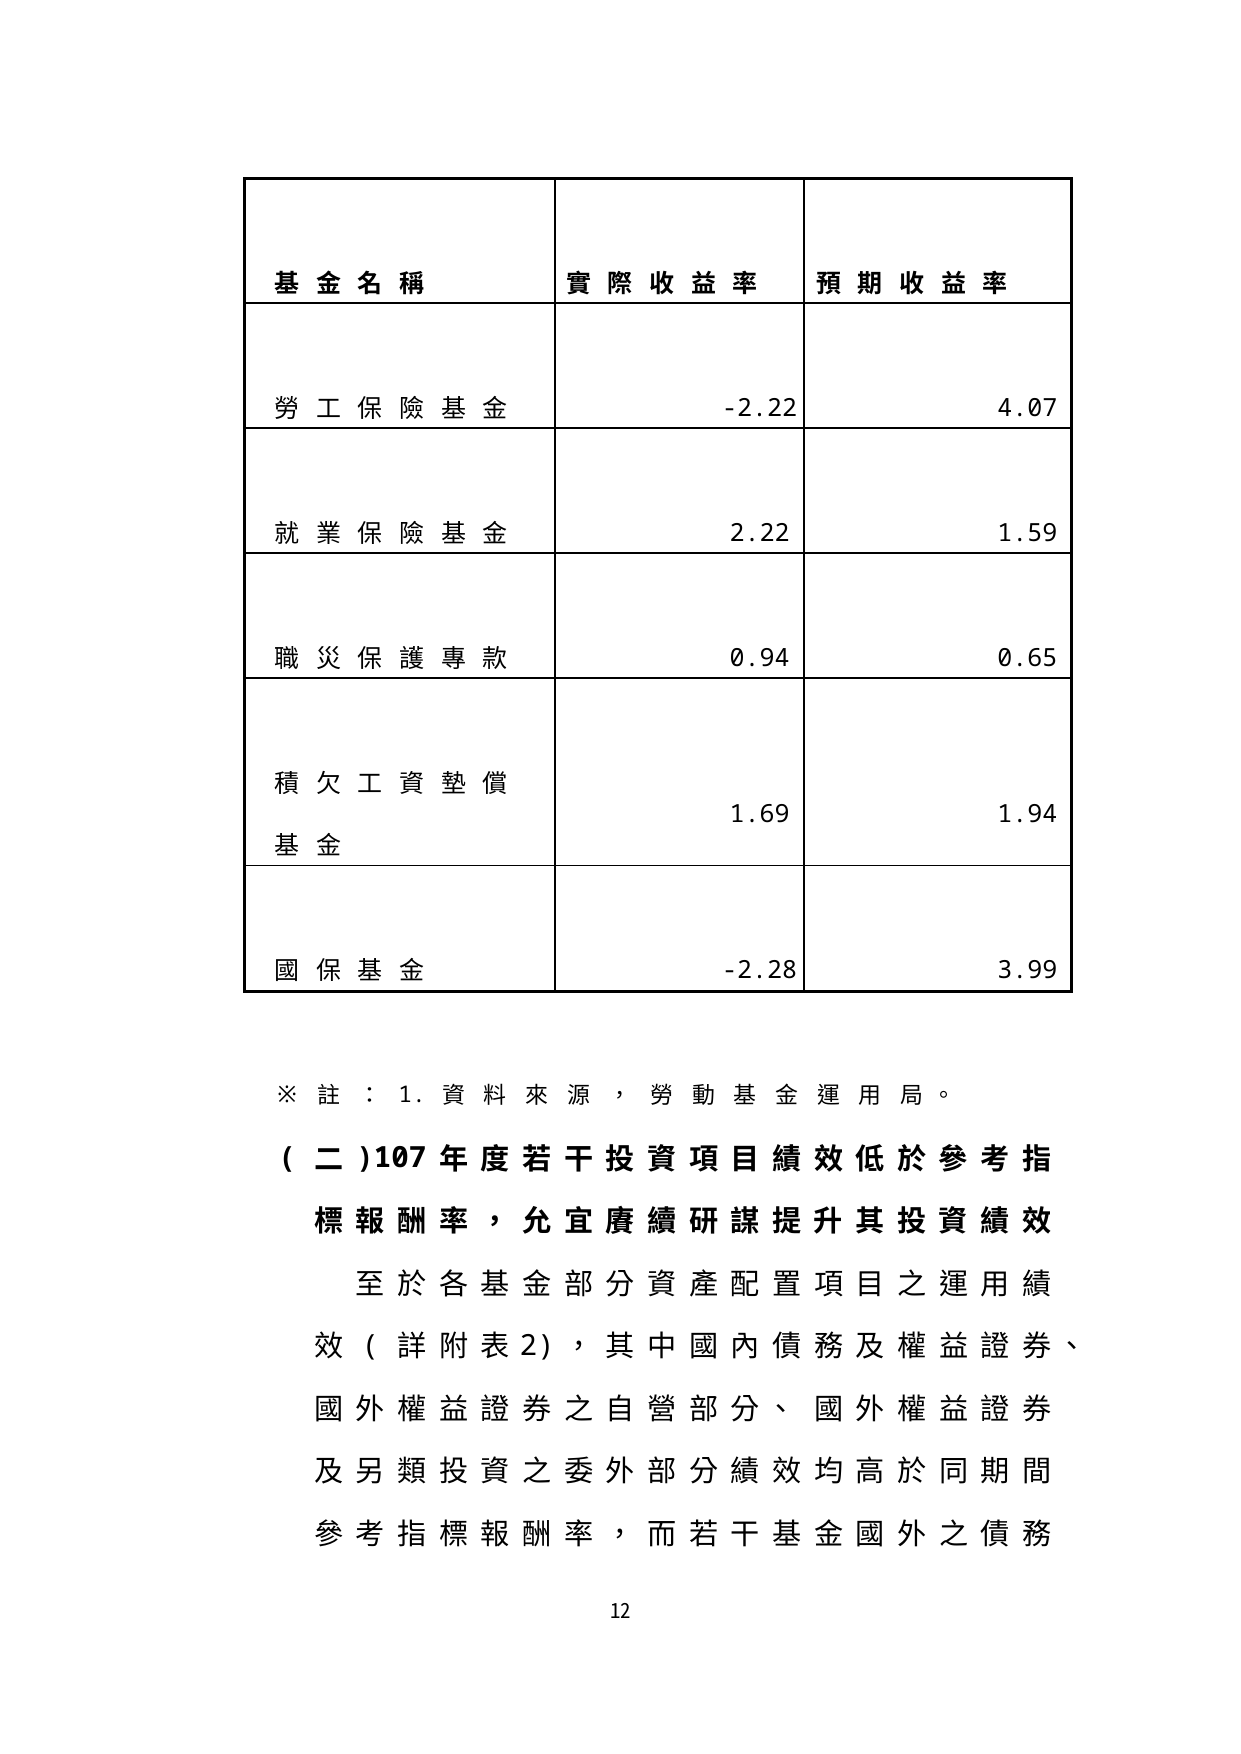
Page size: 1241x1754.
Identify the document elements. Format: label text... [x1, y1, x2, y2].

table_cell 0.94 [556, 554, 803, 677]
table_cell 1.94 [805, 679, 1070, 865]
table_cell 國保基金 [246, 866, 554, 990]
text 至於各基金部分資產配置項目之運用績效(詳附表2)，其中國內債務及權益證券、國外權益證券之自營部分、國外權益證券及另類投資之委外部分績效均高於同期間參考指標報酬率，而若干基金國外之債務證券委外部分、權益證券及另類投資之自營部分則低於同期間參考指標報酬率。該局仍宜研謀提升各該投資項目之績效，以維持基金永續發展。 [271, 1240, 1058, 1552]
text (二)107年度若干投資項目績效低於參考指標報酬率，允宜賡續研謀提升其投資績效 [242, 1115, 1058, 1240]
text ※註：1.資料來源，勞動基金運用局。 [239, 1052, 1058, 1115]
table_cell 1.69 [556, 679, 803, 865]
table_cell 2.22 [556, 429, 803, 552]
table_cell 就業保險基金 [246, 429, 554, 552]
table_cell 4.07 [805, 304, 1070, 427]
table_cell 勞工保險基金 [246, 304, 554, 427]
table_cell 0.65 [805, 554, 1070, 677]
table_header 基金名稱 [246, 180, 554, 302]
table_cell 職災保護專款 [246, 554, 554, 677]
table_cell -2.22 [556, 304, 803, 427]
table_cell 3.99 [805, 866, 1070, 990]
table_cell -2.28 [556, 866, 803, 990]
table_header 實際收益率 [556, 180, 803, 302]
table_header 預期收益率 [805, 180, 1070, 302]
table_cell 積欠工資墊償基金 [246, 679, 554, 865]
table_cell 1.59 [805, 429, 1070, 552]
